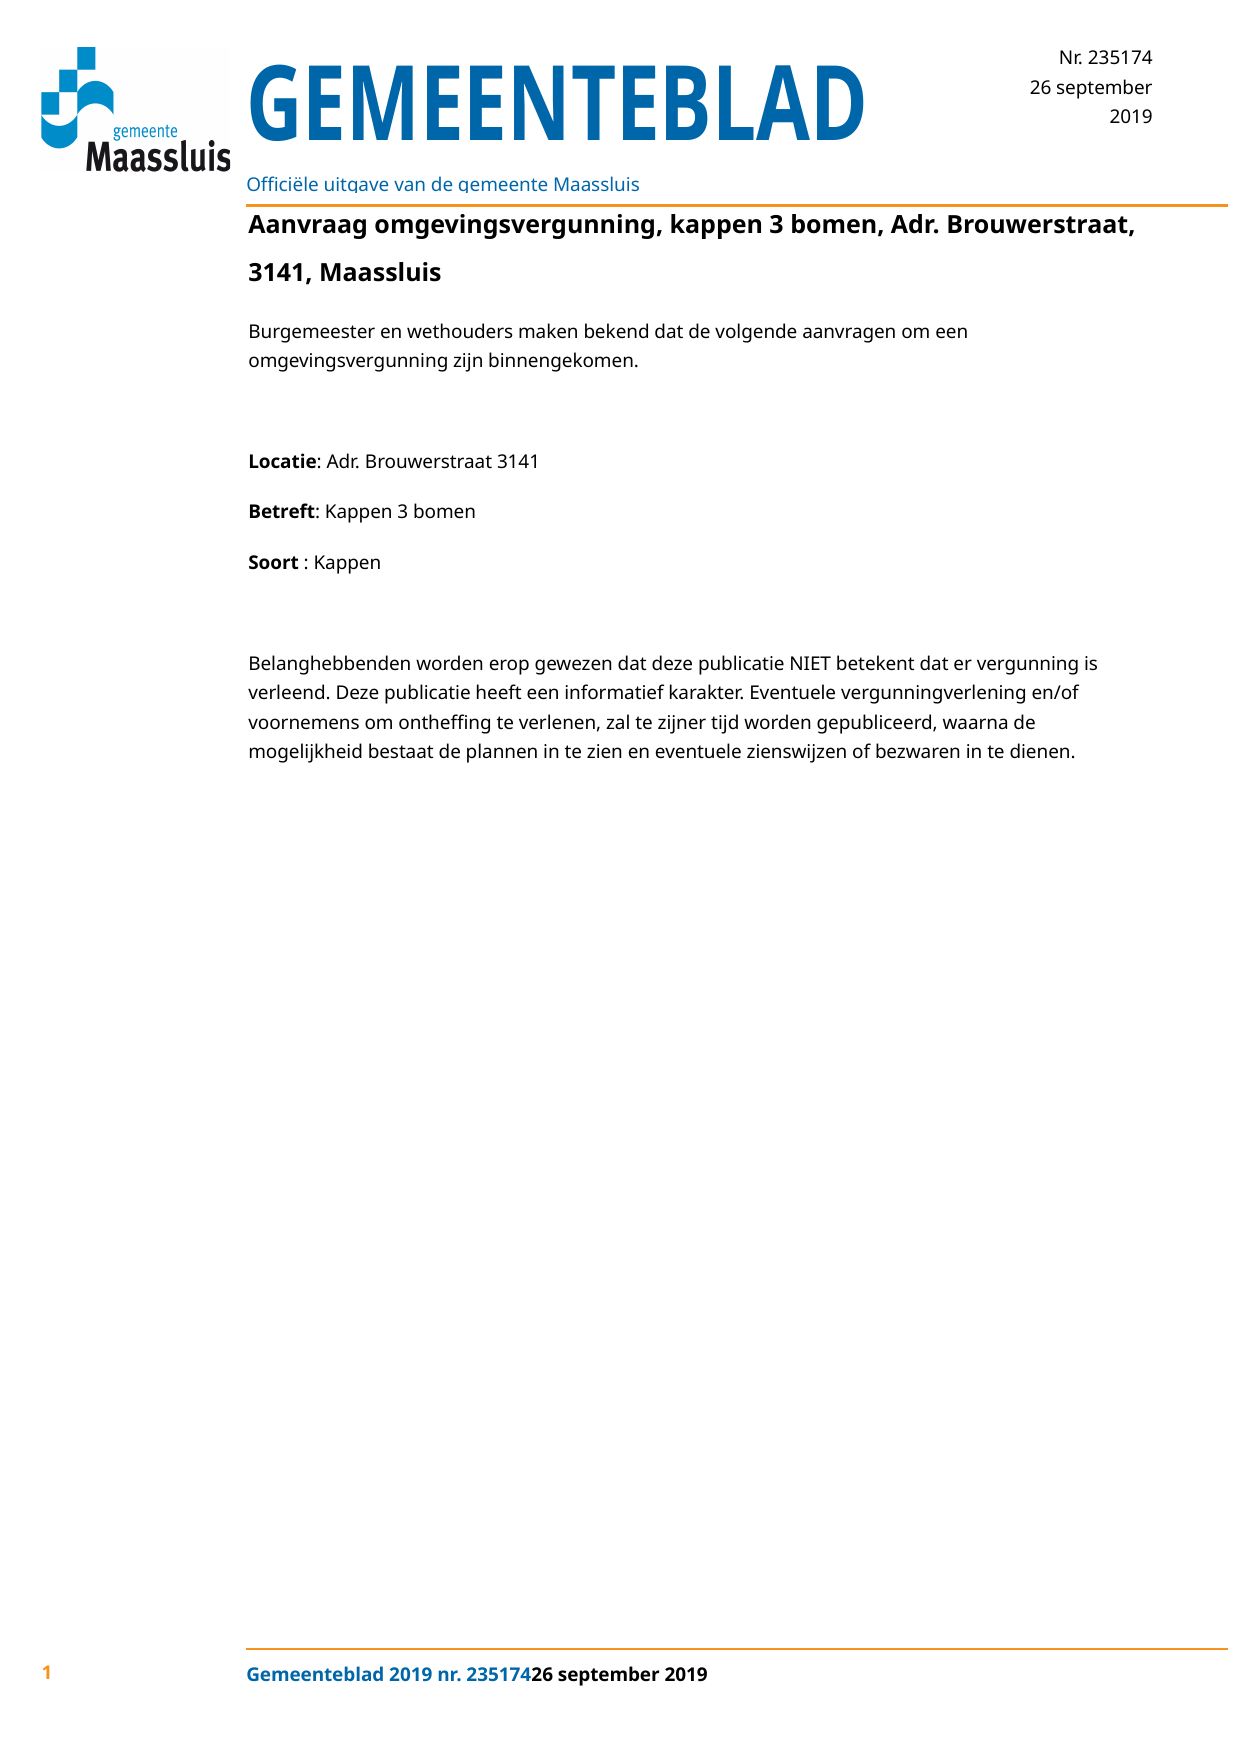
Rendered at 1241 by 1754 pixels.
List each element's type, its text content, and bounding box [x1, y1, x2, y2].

text Soort : Kappen [248, 549, 1152, 575]
text Locatie: Adr. Brouwerstraat 3141 [248, 448, 1152, 474]
text Betreft: Kappen 3 bomen [248, 499, 1152, 524]
text Belanghebbenden worden erop gewezen dat deze publicatie NIET betekent dat er vergunning is verleend. Deze publicatie heeft een informatief karakter. Eventuele vergunningverlening en/of voornemens om ontheffing te verlenen, zal te zijner tijd worden gepubliceerd, waarna de mogelijkheid bestaat de plannen in te zien en eventuele zienswijzen of bezwaren in te dienen. [248, 650, 1152, 764]
picture [41, 47, 231, 172]
text Burgemeester en wethouders maken bekend dat de volgende aanvragen om een omgevingsvergunning zijn binnengekomen. [248, 318, 1152, 373]
text Aanvraag omgevingsvergunning, kappen 3 bomen, Adr. Brouwerstraat, 3141, Maassluis [248, 207, 1152, 288]
picture [41, 47, 77, 92]
